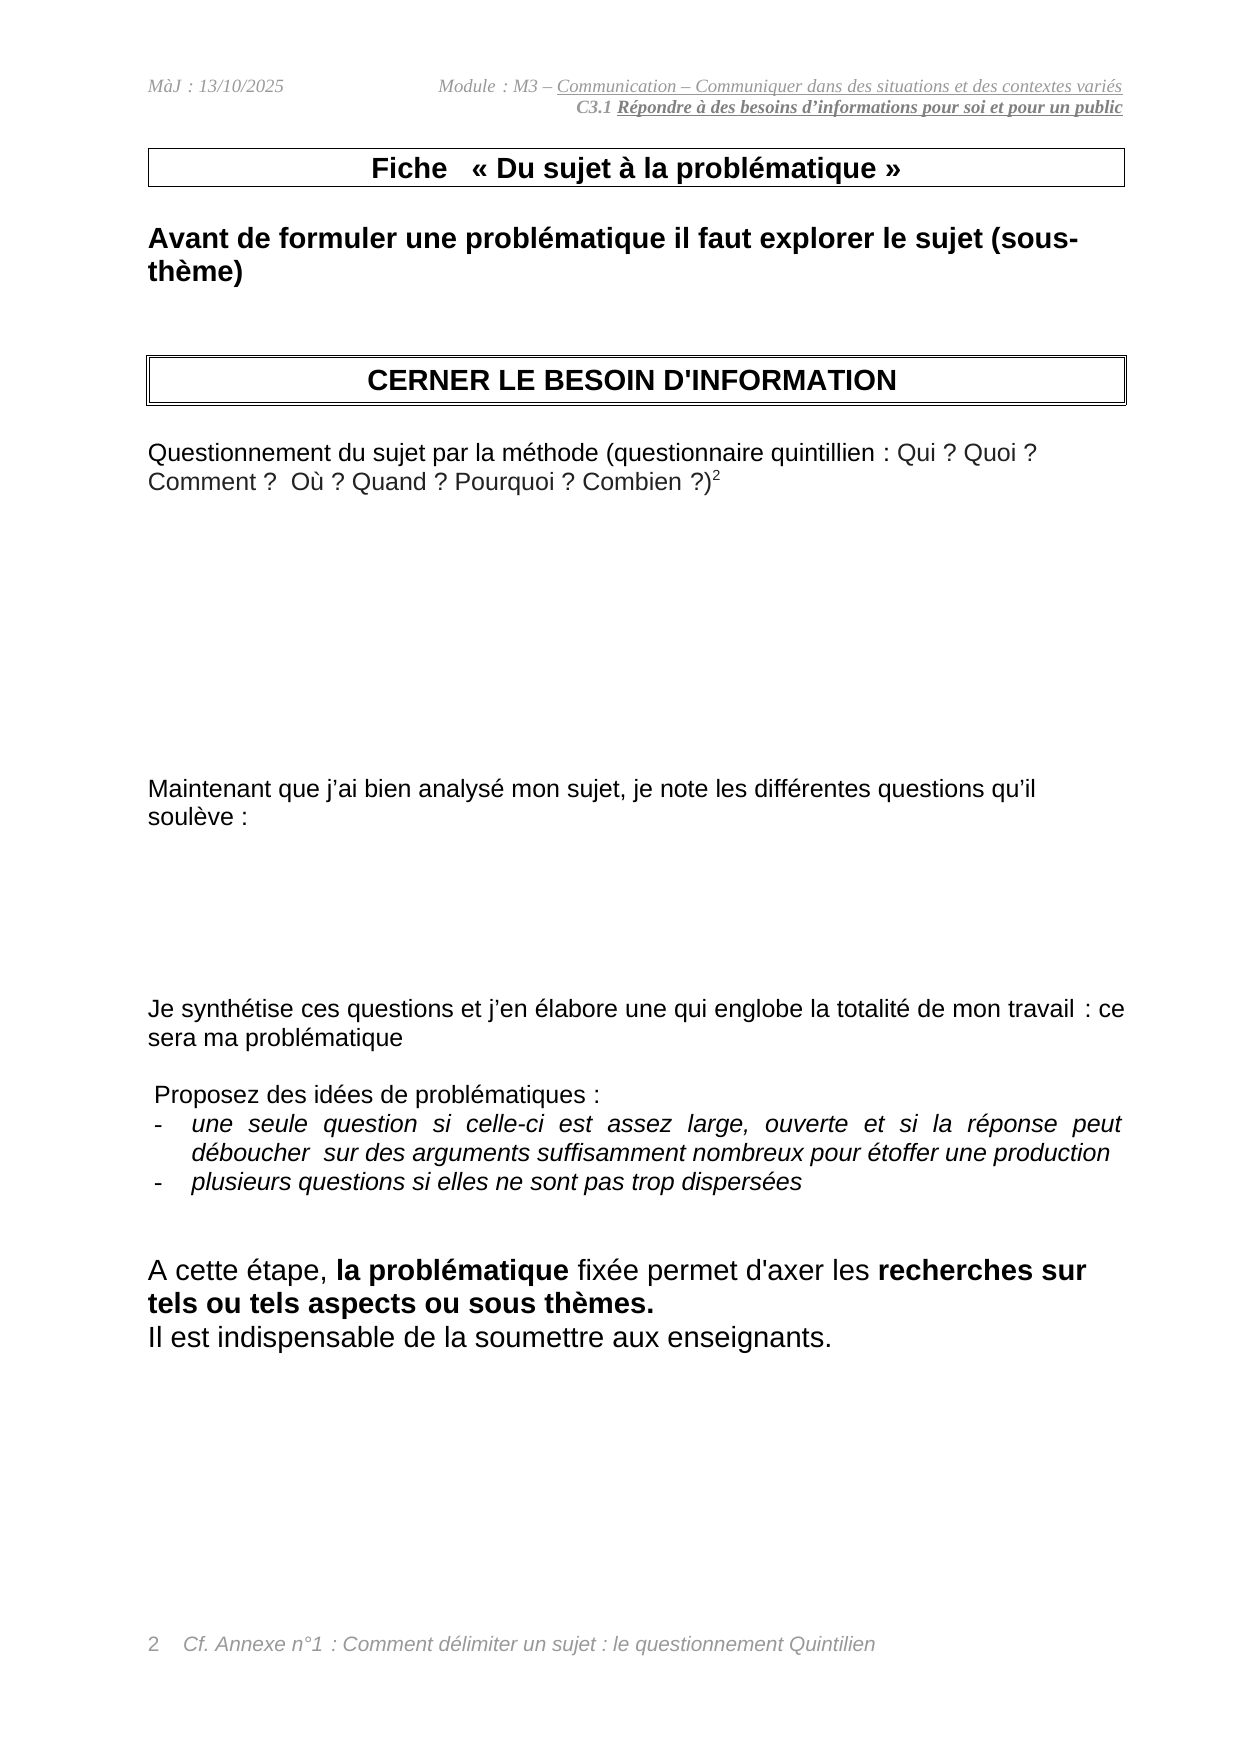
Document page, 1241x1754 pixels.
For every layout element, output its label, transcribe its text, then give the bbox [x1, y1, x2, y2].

text Avant de formuler une problématique il faut explorer le sujet (sous-thème) [148, 221, 1125, 288]
list une seule question si celle-ci est assez large, ouverte et si la réponse peut déboucher sur des arguments suffisamment nombreux pour étoffer une production [154, 1109, 1125, 1167]
text Questionnement du sujet par la méthode (questionnaire quintillien : Qui ? Quoi ? Comment ? Où ? Quand ? Pourquoi ? Combien ?) [148, 438, 1125, 496]
text Maintenant que j’ai bien analysé mon sujet, je note les différentes questions qu’il soulève : [148, 773, 1125, 831]
text A cette étape, la problématique fixée permet d'axer les recherches sur tels ou tels aspects ou sous thèmes. [148, 1253, 1125, 1320]
text Je synthétise ces questions et j’en élabore une qui englobe la totalité de mon travail : ce sera ma problématique [148, 994, 1125, 1051]
table_header CERNER LE BESOIN D'INFORMATION [150, 358, 1124, 402]
list plusieurs questions si elles ne sont pas trop dispersées [154, 1167, 1125, 1195]
text Cf. Annexe n°1 : Comment délimiter un sujet : le questionnement Quintilien [148, 1632, 1125, 1656]
text Fiche « Du sujet à la problématique » [149, 149, 1124, 186]
text Il est indispensable de la soumettre aux enseignants. [148, 1320, 1125, 1353]
text Proposez des idées de problématiques : [154, 1080, 1125, 1109]
